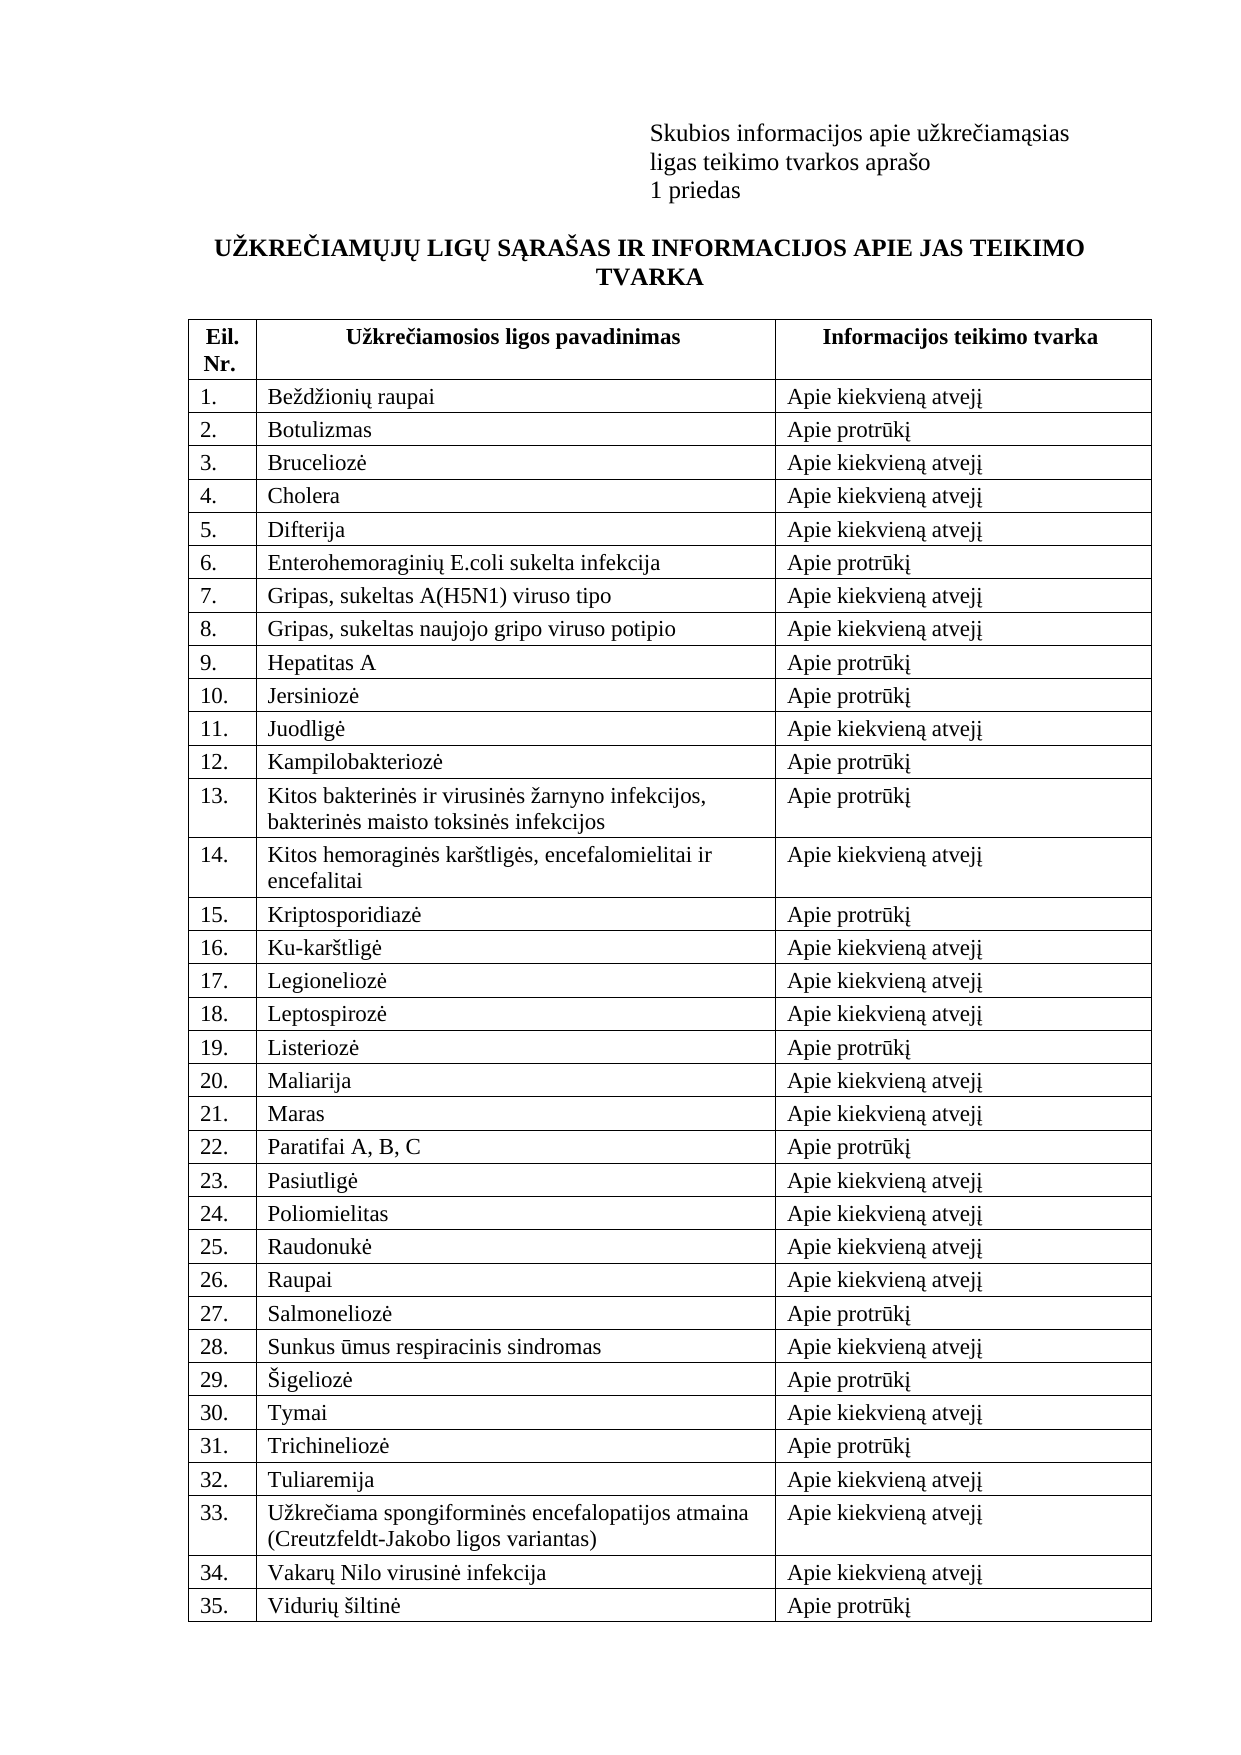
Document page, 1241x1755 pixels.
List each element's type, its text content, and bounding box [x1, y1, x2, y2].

table_cell Legioneliozė [257, 964, 775, 997]
table_cell Kampilobakteriozė [257, 746, 775, 778]
table_cell Apie protrūkį [776, 746, 1151, 778]
table_cell Apie kiekvieną atvejį [776, 931, 1151, 963]
table_cell 10. [189, 679, 256, 711]
table_cell 35. [189, 1589, 256, 1621]
table_cell Apie protrūkį [776, 679, 1151, 711]
table_cell Apie kiekvieną atvejį [776, 964, 1151, 997]
table_cell Apie protrūkį [776, 413, 1151, 445]
table_cell Apie protrūkį [776, 1031, 1151, 1063]
table_cell Maliarija [257, 1064, 775, 1096]
table_cell 12. [189, 746, 256, 778]
table_cell Leptospirozė [257, 998, 775, 1030]
table_cell Apie kiekvieną atvejį [776, 380, 1151, 412]
table_cell Maras [257, 1097, 775, 1129]
table_cell Užkrečiama spongiforminės encefalopatijos atmaina (Creutzfeldt-Jakobo ligos variantas) [257, 1496, 775, 1554]
table_cell 3. [189, 446, 256, 479]
table_cell 18. [189, 998, 256, 1030]
table_cell 13. [189, 779, 256, 837]
table_cell 22. [189, 1131, 256, 1163]
table_cell 26. [189, 1264, 256, 1296]
text 1 priedas [649, 176, 1122, 204]
text UŽKREČIAMŲJŲ LIGŲ SĄRAŠAS IR INFORMACIJOS APIE JAS TEIKIMO TVARKA [177, 233, 1122, 291]
table_cell Apie protrūkį [776, 646, 1151, 678]
table_cell 16. [189, 931, 256, 963]
table_cell Apie kiekvieną atvejį [776, 1330, 1151, 1362]
table_cell Apie kiekvieną atvejį [776, 1064, 1151, 1096]
table_cell 25. [189, 1230, 256, 1262]
table_cell 14. [189, 838, 256, 897]
table_cell Jersiniozė [257, 679, 775, 711]
table_cell 30. [189, 1396, 256, 1428]
table_cell 1. [189, 380, 256, 412]
table_cell 5. [189, 513, 256, 545]
table_cell Beždžionių raupai [257, 380, 775, 412]
table_cell Ku-karštligė [257, 931, 775, 963]
table_cell Kitos hemoraginės karštligės, encefalomielitai ir encefalitai [257, 838, 775, 897]
table_cell 6. [189, 546, 256, 578]
table_cell Apie kiekvieną atvejį [776, 446, 1151, 479]
table_cell Difterija [257, 513, 775, 545]
table_cell 32. [189, 1463, 256, 1495]
table_cell Apie kiekvieną atvejį [776, 1396, 1151, 1428]
table_cell Tymai [257, 1396, 775, 1428]
table_cell 7. [189, 579, 256, 612]
table_cell Juodligė [257, 712, 775, 744]
table_cell 31. [189, 1430, 256, 1462]
text Skubios informacijos apie užkrečiamąsias [649, 118, 1122, 147]
table_cell 27. [189, 1297, 256, 1329]
table_cell Apie kiekvieną atvejį [776, 1496, 1151, 1554]
table_cell Apie kiekvieną atvejį [776, 1264, 1151, 1296]
table_header Užkrečiamosios ligos pavadinimas [257, 320, 775, 379]
table_header Informacijos teikimo tvarka [776, 320, 1151, 379]
table_header Eil. Nr. [189, 320, 256, 379]
table_cell Apie kiekvieną atvejį [776, 1164, 1151, 1196]
table_cell Trichineliozė [257, 1430, 775, 1462]
table_cell Botulizmas [257, 413, 775, 445]
table_cell Apie kiekvieną atvejį [776, 1230, 1151, 1262]
table_cell Apie protrūkį [776, 779, 1151, 837]
table_cell Cholera [257, 480, 775, 512]
table_cell Apie protrūkį [776, 1363, 1151, 1395]
table_cell Hepatitas A [257, 646, 775, 678]
table_cell Apie protrūkį [776, 1589, 1151, 1621]
table_cell 11. [189, 712, 256, 744]
table_cell 24. [189, 1197, 256, 1229]
table_cell Apie kiekvieną atvejį [776, 712, 1151, 744]
text ligas teikimo tvarkos aprašo [649, 147, 1122, 176]
table_cell 2. [189, 413, 256, 445]
table_cell 8. [189, 613, 256, 645]
table_cell 9. [189, 646, 256, 678]
table_cell Apie kiekvieną atvejį [776, 480, 1151, 512]
table_cell Pasiutligė [257, 1164, 775, 1196]
table_cell Bruceliozė [257, 446, 775, 479]
table_cell Šigeliozė [257, 1363, 775, 1395]
table_cell 29. [189, 1363, 256, 1395]
table_cell Poliomielitas [257, 1197, 775, 1229]
table_cell Gripas, sukeltas A(H5N1) viruso tipo [257, 579, 775, 612]
table_cell 21. [189, 1097, 256, 1129]
table_cell Kitos bakterinės ir virusinės žarnyno infekcijos, bakterinės maisto toksinės infekcijos [257, 779, 775, 837]
table_cell Apie kiekvieną atvejį [776, 1556, 1151, 1588]
table_cell 4. [189, 480, 256, 512]
table_cell Listeriozė [257, 1031, 775, 1063]
table_cell Salmoneliozė [257, 1297, 775, 1329]
table_cell Gripas, sukeltas naujojo gripo viruso potipio [257, 613, 775, 645]
table_cell Raudonukė [257, 1230, 775, 1262]
table_cell Sunkus ūmus respiracinis sindromas [257, 1330, 775, 1362]
table_cell 20. [189, 1064, 256, 1096]
table_cell 23. [189, 1164, 256, 1196]
table_cell 28. [189, 1330, 256, 1362]
table_cell 34. [189, 1556, 256, 1588]
table_cell Paratifai A, B, C [257, 1131, 775, 1163]
table_cell Apie kiekvieną atvejį [776, 838, 1151, 897]
table_cell Enterohemoraginių E.coli sukelta infekcija [257, 546, 775, 578]
table_cell Apie kiekvieną atvejį [776, 1463, 1151, 1495]
table_cell Tuliaremija [257, 1463, 775, 1495]
table_cell Apie kiekvieną atvejį [776, 1197, 1151, 1229]
table_cell Apie kiekvieną atvejį [776, 513, 1151, 545]
table_cell Apie kiekvieną atvejį [776, 613, 1151, 645]
table_cell 17. [189, 964, 256, 997]
table_cell Apie kiekvieną atvejį [776, 998, 1151, 1030]
table_cell Apie kiekvieną atvejį [776, 579, 1151, 612]
table_cell Apie protrūkį [776, 1430, 1151, 1462]
table_cell Apie protrūkį [776, 546, 1151, 578]
table_cell Vidurių šiltinė [257, 1589, 775, 1621]
table_cell Vakarų Nilo virusinė infekcija [257, 1556, 775, 1588]
table_cell Raupai [257, 1264, 775, 1296]
table_cell Apie protrūkį [776, 1297, 1151, 1329]
table_cell Apie protrūkį [776, 898, 1151, 930]
table_cell 15. [189, 898, 256, 930]
table_cell 19. [189, 1031, 256, 1063]
table_cell Kriptosporidiazė [257, 898, 775, 930]
table_cell 33. [189, 1496, 256, 1554]
table_cell Apie protrūkį [776, 1131, 1151, 1163]
table_cell Apie kiekvieną atvejį [776, 1097, 1151, 1129]
